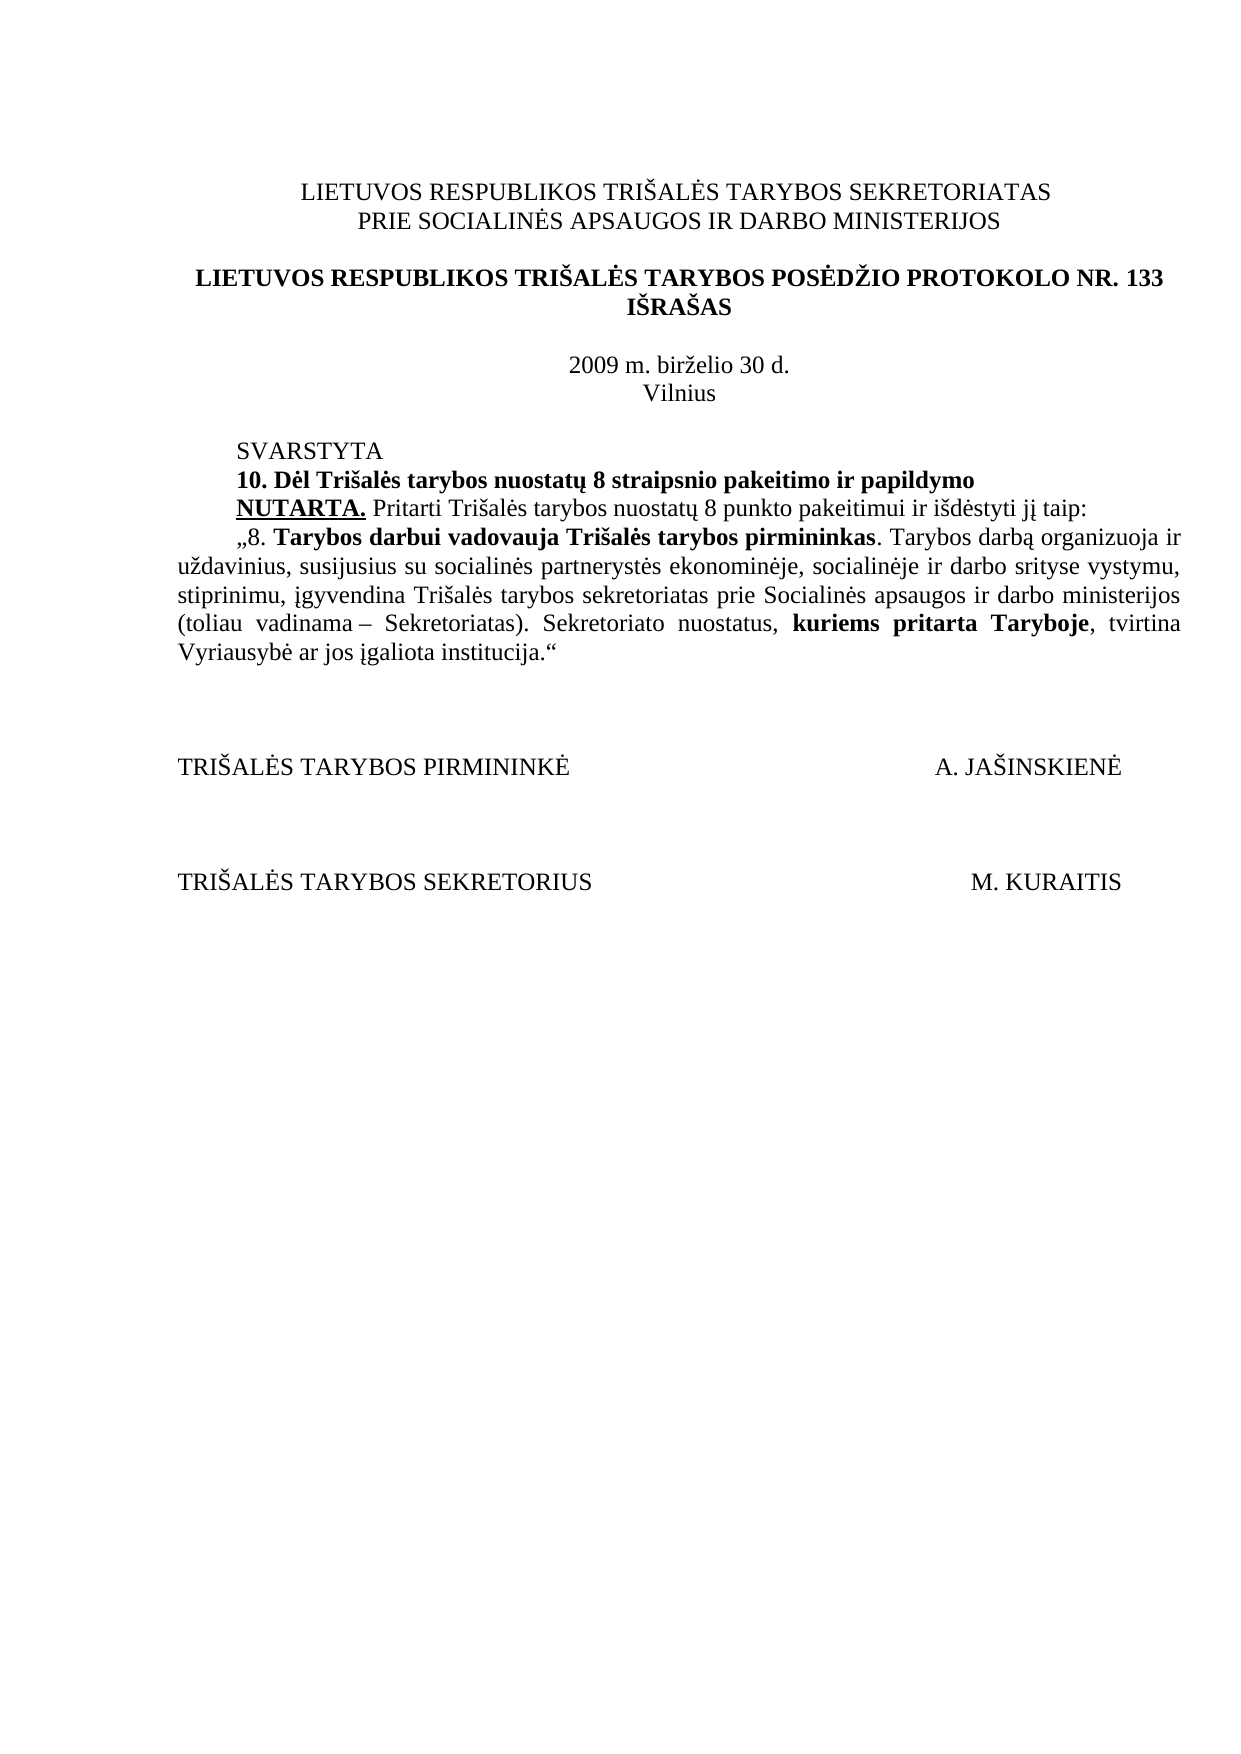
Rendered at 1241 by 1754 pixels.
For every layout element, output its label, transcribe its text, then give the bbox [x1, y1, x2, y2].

text 2009 m. birželio 30 d. [177, 350, 1181, 378]
text NUTARTA. Pritarti Trišalės tarybos nuostatų 8 punkto pakeitimui ir išdėstyti jį taip: [177, 493, 1181, 522]
text Trišalės tarybos sekretorius M. Kuraitis [177, 867, 1181, 896]
text PRIE SOCIALINĖS APSAUGOS IR DARBO MINISTERIJOS [177, 206, 1181, 235]
text 10. Dėl Trišalės tarybos nuostatų 8 straipsnio pakeitimo ir papildymo [177, 465, 1181, 493]
text „8. Tarybos darbui vadovauja Trišalės tarybos pirmininkas. Tarybos darbą organizuoja ir uždavinius, susijusius su socialinės partnerystės ekonominėje, socialinėje ir darbo srityse vystymu, stiprinimu, įgyvendina Trišalės tarybos sekretoriatas prie Socialinės apsaugos ir darbo ministerijos (toliau vadinama – Sekretoriatas). Sekretoriato nuostatus, kuriems pritarta Taryboje, tvirtina Vyriausybė ar jos įgaliota institucija.“ [177, 522, 1181, 666]
text Vilnius [177, 378, 1181, 407]
text LIETUVOS RESPUBLIKOS TRIŠALĖS TARYBOS SEKRETORIATAS [177, 177, 1181, 206]
text SVARSTYTA [177, 436, 1181, 465]
text Trišalės tarybos pirmininkė A. Jašinskienė [177, 752, 1181, 781]
text LIETUVOS RESPUBLIKOS TRIŠALĖS TARYBOS POSĖDŽIO PROTOKOLo Nr. 133 išrašas [177, 263, 1181, 321]
